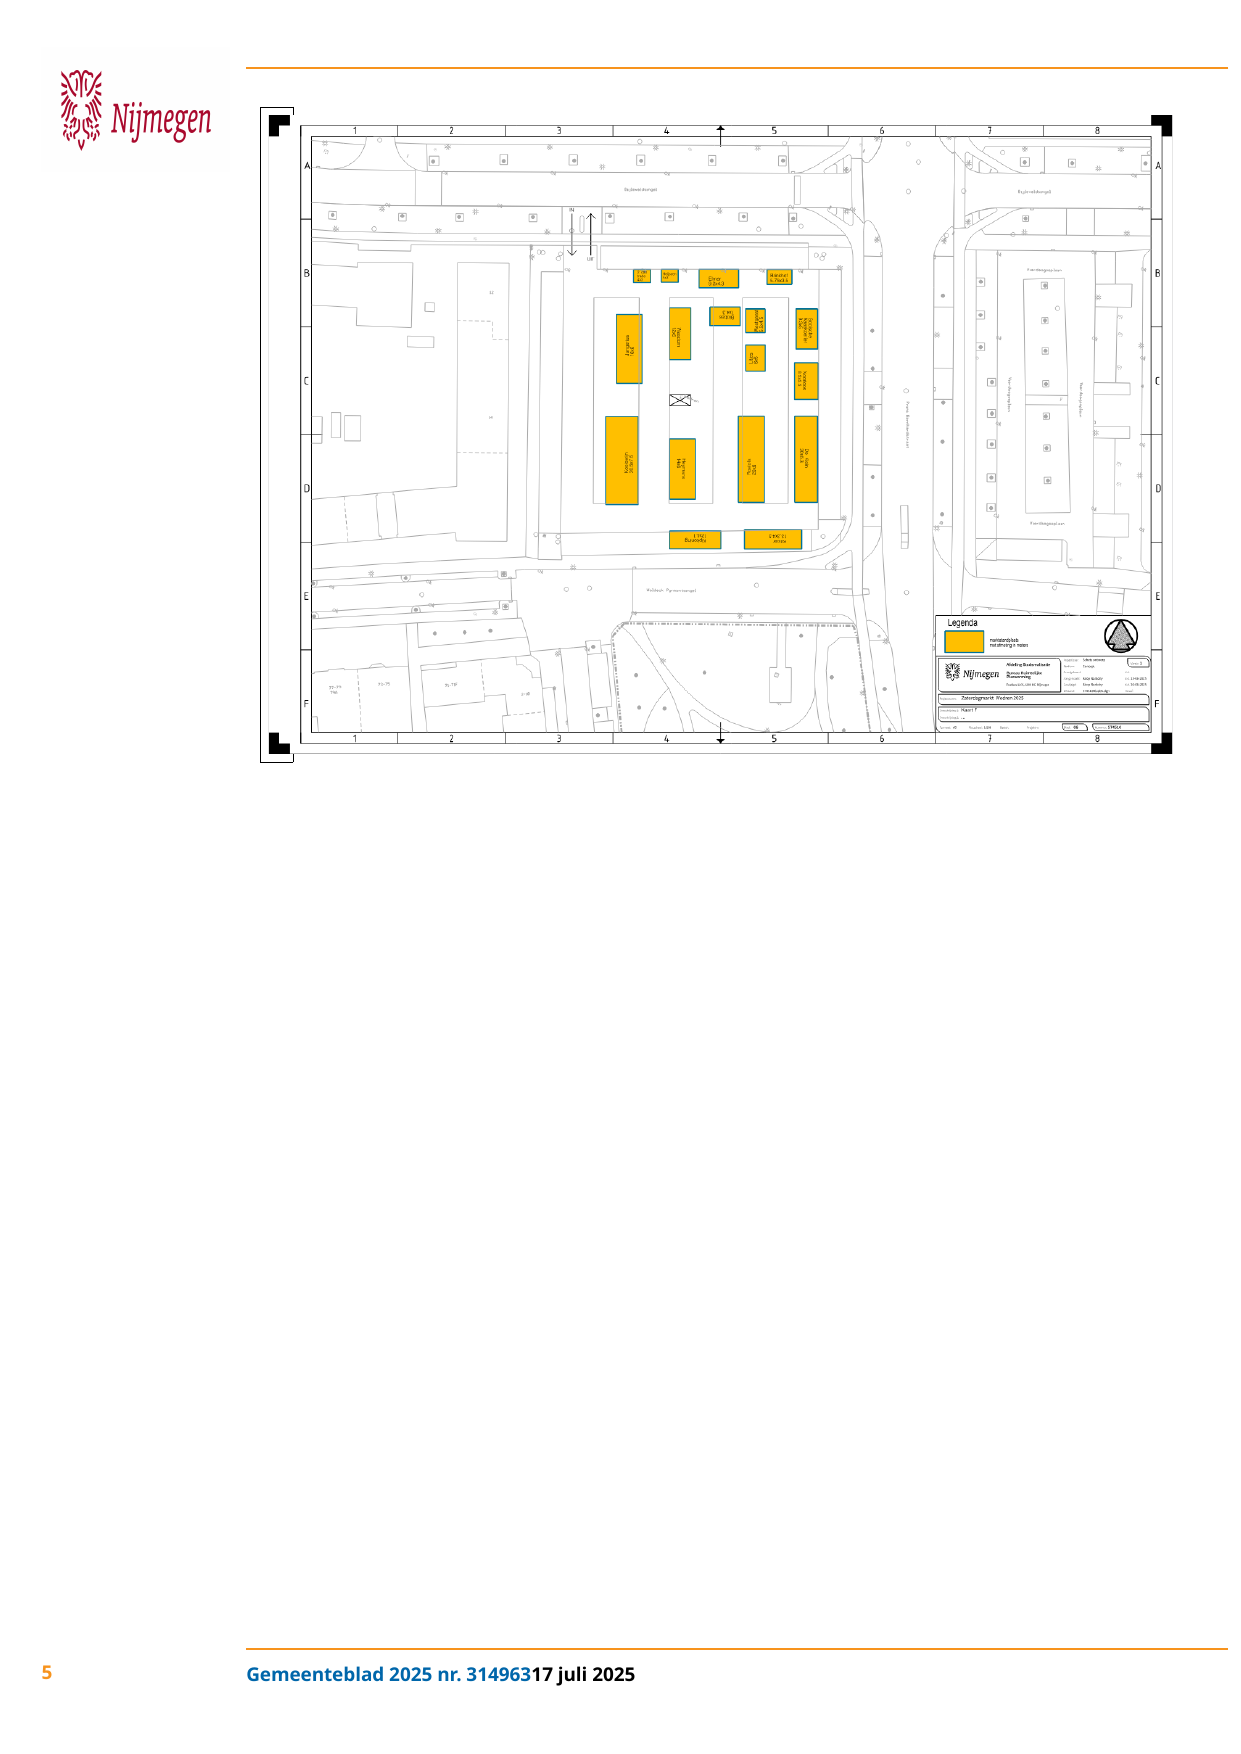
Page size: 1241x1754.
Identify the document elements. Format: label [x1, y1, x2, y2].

picture [41, 47, 231, 172]
picture [268, 115, 1173, 754]
